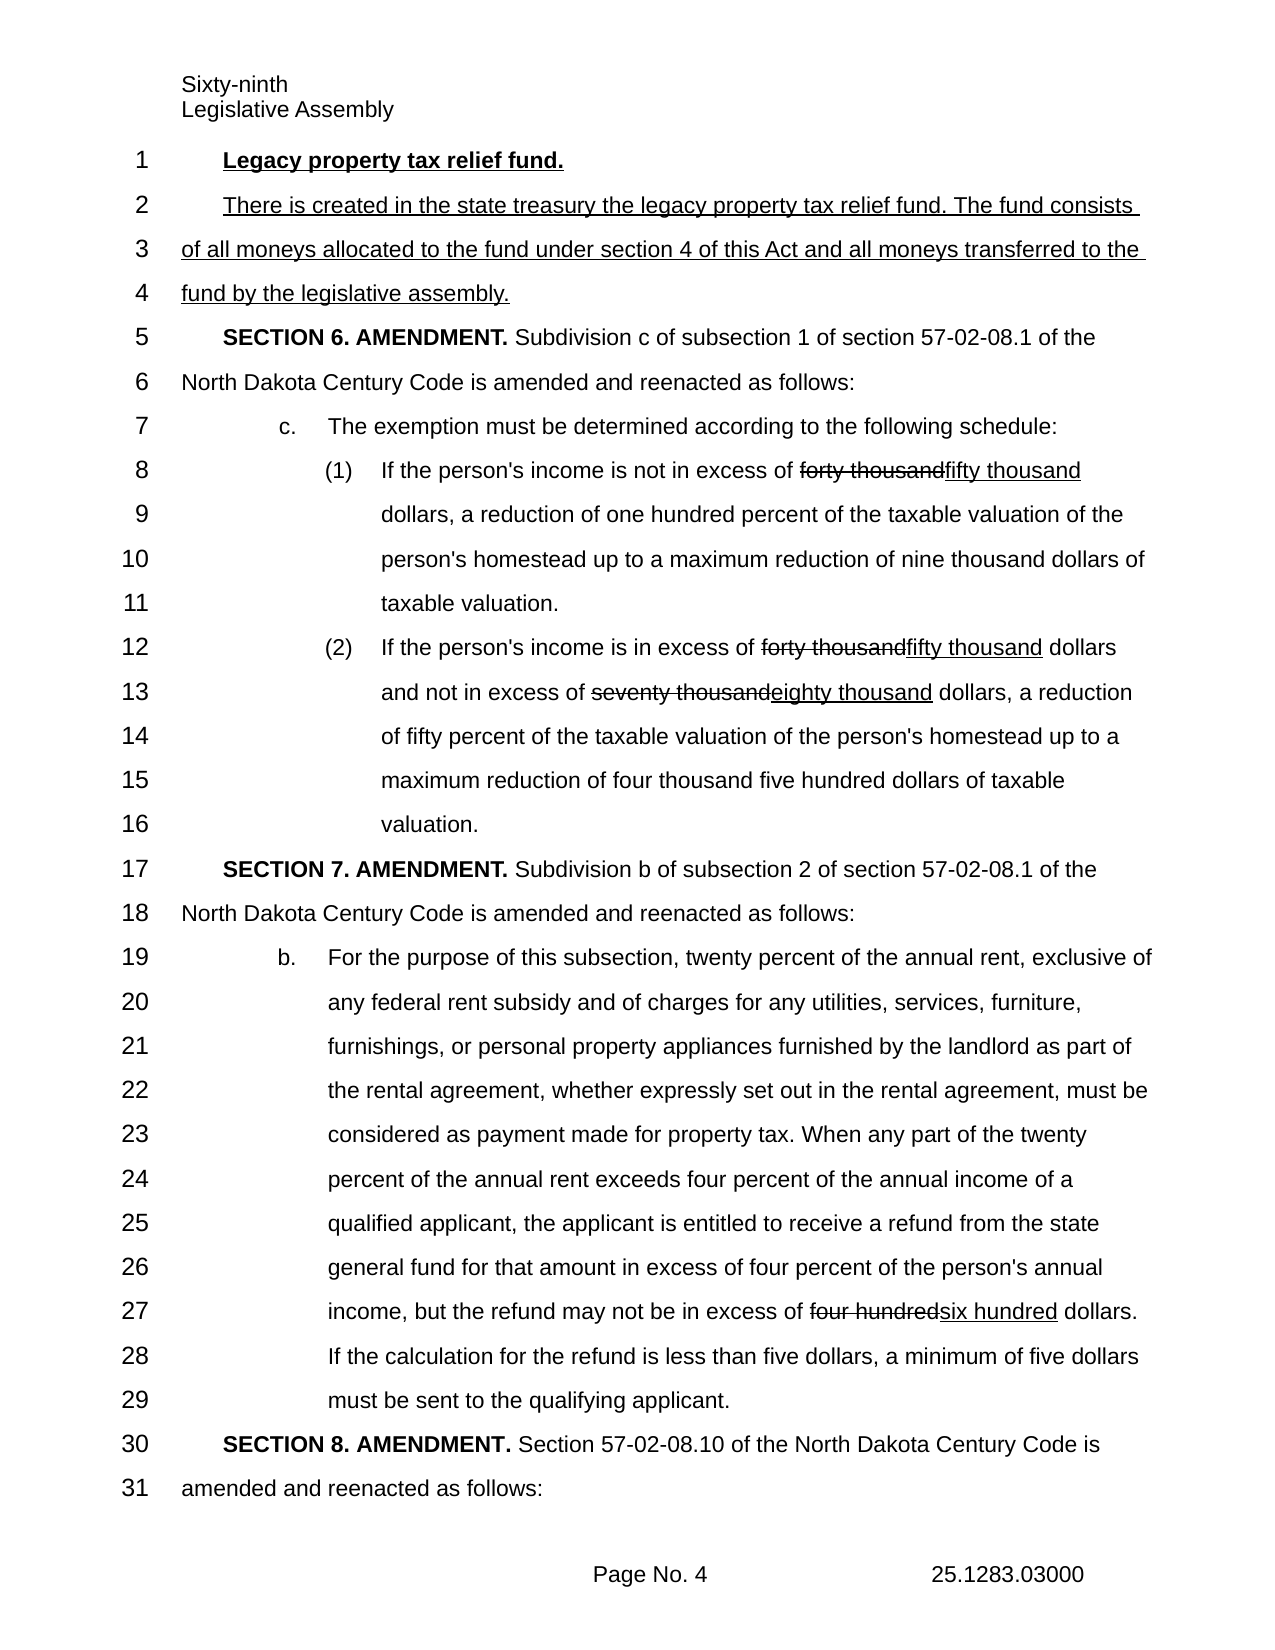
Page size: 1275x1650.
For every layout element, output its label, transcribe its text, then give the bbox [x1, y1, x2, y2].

text c. The exemption must be determined according to the following schedule: [181, 399, 1154, 443]
text b. For the purpose of this subsection, twenty percent of the annual rent, exclusive of any federal rent subsidy and of charges for any utilities, services, furniture, furnishings, or personal property appliances furnished by the landlord as part of the rental agreement, whether expressly set out in the rental agreement, must be considered as payment made for property tax. When any part of the twenty percent of the annual rent exceeds four percent of the annual income of a qualified applicant, the applicant is entitled to receive a refund from the state general fund for that amount in excess of four percent of the person's annual income, but the refund may not be in excess of four hundredsix hundred dollars. If the calculation for the refund is less than five dollars, a minimum of five dollars must be sent to the qualifying applicant. [181, 930, 1154, 1417]
text SECTION 8. AMENDMENT. Section 57‑02‑08.10 of the North Dakota Century Code is amended and reenacted as follows: [181, 1417, 1154, 1506]
text SECTION 6. AMENDMENT. Subdivision c of subsection 1 of section 57‑02‑08.1 of the North Dakota Century Code is amended and reenacted as follows: [181, 310, 1154, 399]
text (2) If the person's income is in excess of forty thousandfifty thousand dollars and not in excess of seventy thousandeighty thousand dollars, a reduction of fifty percent of the taxable valuation of the person's homestead up to a maximum reduction of four thousand five hundred dollars of taxable valuation. [181, 620, 1154, 842]
text (1) If the person's income is not in excess of forty thousandfifty thousand dollars, a reduction of one hundred percent of the taxable valuation of the person's homestead up to a maximum reduction of nine thousand dollars of taxable valuation. [181, 443, 1154, 620]
text SECTION 7. AMENDMENT. Subdivision b of subsection 2 of section 57‑02‑08.1 of the North Dakota Century Code is amended and reenacted as follows: [181, 842, 1154, 930]
text There is created in the state treasury the legacy property tax relief fund. The fund consists of all moneys allocated to the fund under section 4 of this Act and all moneys transferred to the fund by the legislative assembly. [181, 178, 1154, 310]
subtitle Legacy property tax relief fund. [181, 133, 1154, 178]
